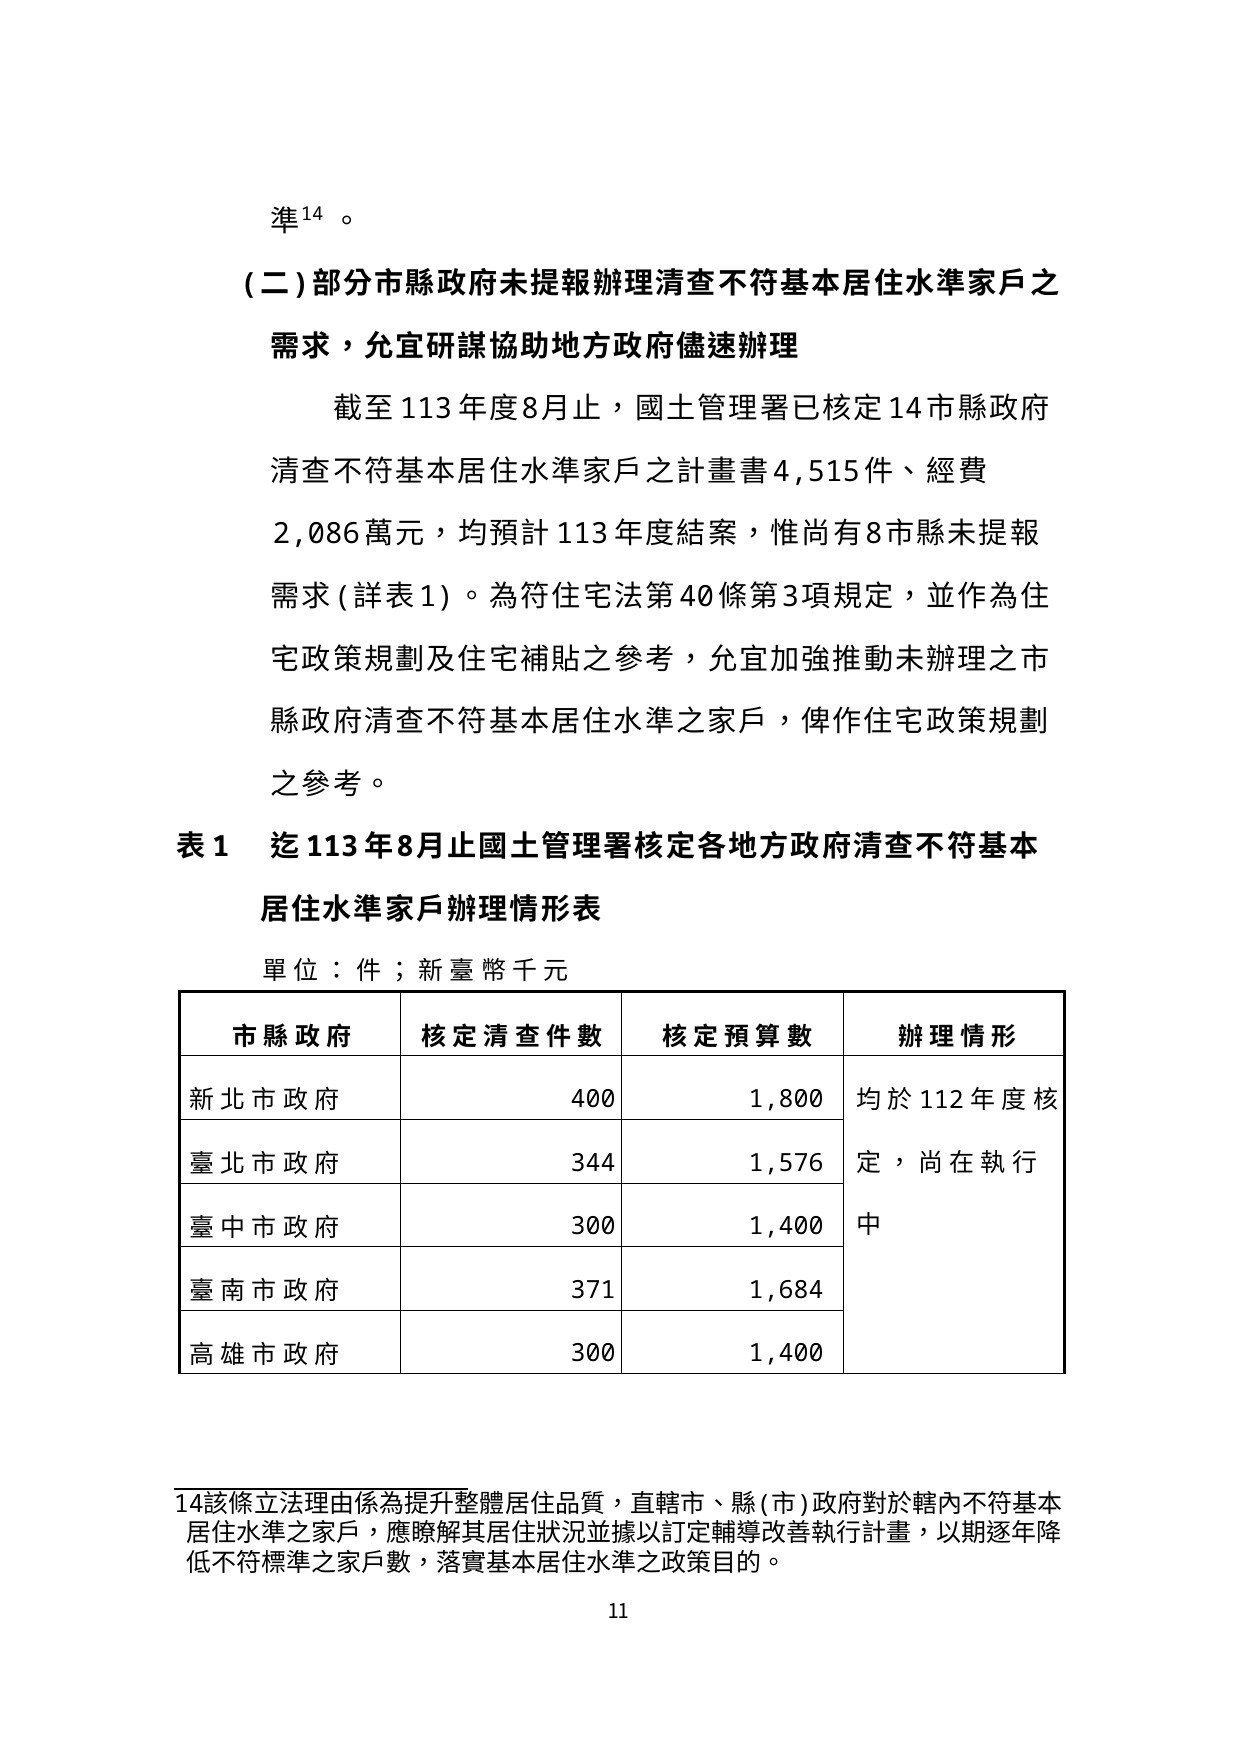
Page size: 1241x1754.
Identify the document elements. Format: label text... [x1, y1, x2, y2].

text 截至113年度8月止，國土管理署已核定14市縣政府清查不符基本居住水準家戶之計畫書4,515件、經費2,086萬元，均預計113年度結案，惟尚有8市縣未提報需求(詳表1)。為符住宅法第40條第3項規定，並作為住宅政策規劃及住宅補貼之參考，允宜加強推動未辦理之市縣政府清查不符基本居住水準之家戶，俾作住宅政策規劃之參考。 [264, 365, 1061, 802]
table_cell 344 [401, 1120, 621, 1182]
text (二)部分市縣政府未提報辦理清查不符基本居住水準家戶之需求，允宜研謀協助地方政府儘速辦理 [234, 240, 1061, 365]
table_cell 1,576 [622, 1120, 843, 1182]
text 表1 迄113年8月止國土管理署核定各地方政府清查不符基本居住水準家戶辦理情形表 單位：件；新臺幣千元 [176, 802, 1061, 990]
table_header 市縣政府 [181, 993, 400, 1055]
table_cell 新北市政府 [181, 1056, 400, 1119]
table_cell 高雄市政府 [181, 1311, 400, 1373]
table_cell 400 [401, 1056, 621, 1119]
text 為提升整體居住品質，各地方政府對於轄內不符基本居住水準之家戶，應瞭解其居住狀況並據以訂定輔導改善執行計畫，以期逐年降低不符標準之家戶數，落實基本居住水準之政策目的，爰105年12月住宅法修正第40條規定略以，中央主管機關應訂定基本居住水準，作為住宅政策規劃及住宅補貼之依據，且各地方政府應清查不符基本居住水準家戶之居住狀況，並於110年5月新增同條第4項規定略以，中央主管機關應補助直轄市、縣(市)主管機關，執行該項清查作業。另同法第13條規定，申請政府住宅補貼者，除修繕住宅貸款利息或簡易修繕住宅費用補貼外，其受補貼居住住宅須達第40條所規定之基本居住水準。 [264, 177, 1061, 240]
table_cell 臺中市政府 [181, 1184, 400, 1246]
table_cell 1,400 [622, 1184, 843, 1246]
table_cell 均於112年度核定，尚在執行中 [844, 1056, 1063, 1373]
table_cell 1,400 [622, 1311, 843, 1373]
table_cell 1,800 [622, 1056, 843, 1119]
table_cell 臺南市政府 [181, 1247, 400, 1309]
table_cell 371 [401, 1247, 621, 1309]
table_cell 300 [401, 1184, 621, 1246]
table_header 核定預算數 [622, 993, 843, 1055]
text 該條立法理由係為提升整體居住品質，直轄市、縣(市)政府對於轄內不符基本居住水準之家戶，應瞭解其居住狀況並據以訂定輔導改善執行計畫，以期逐年降低不符標準之家戶數，落實基本居住水準之政策目的。 [174, 1489, 1063, 1577]
table_cell 300 [401, 1311, 621, 1373]
table_cell 1,684 [622, 1247, 843, 1309]
table_cell 臺北市政府 [181, 1120, 400, 1182]
table_header 核定清查件數 [401, 993, 621, 1055]
table_header 辦理情形 [844, 993, 1063, 1055]
